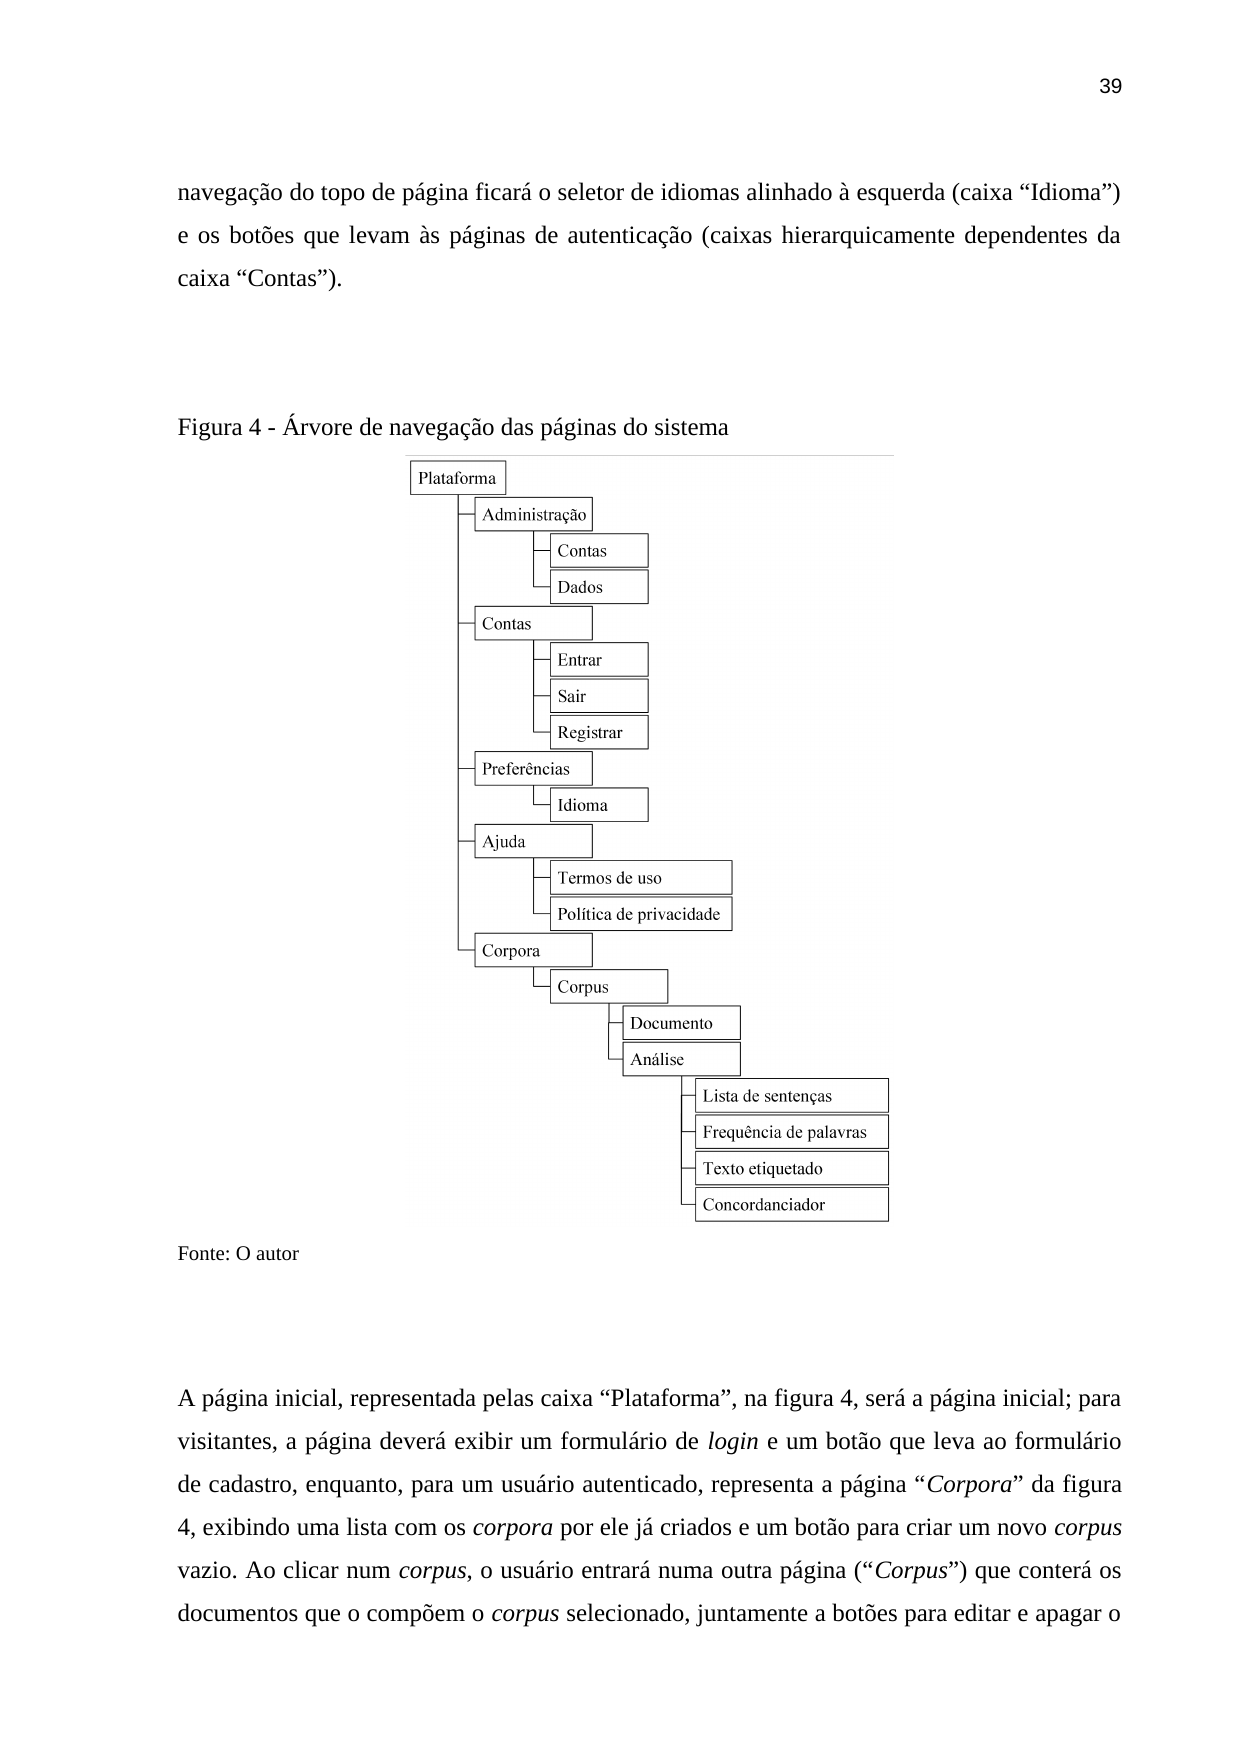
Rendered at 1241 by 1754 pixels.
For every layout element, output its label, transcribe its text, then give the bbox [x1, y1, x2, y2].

text A página inicial, representada pelas caixa “Plataforma”, na figura 4, será a página inicial; para visitantes, a página deverá exibir um formulário de login e um botão que leva ao formulário de cadastro, enquanto, para um usuário autenticado, representa a página “Corpora” da figura 4, exibindo uma lista com os corpora por ele já criados e um botão para criar um novo corpus vazio. Ao clicar num corpus, o usuário entrará numa outra página (“Corpus”) que conterá os documentos que o compõem o corpus selecionado, juntamente a botões para editar e apagar o [177, 1383, 1122, 1627]
text Fonte: O autor [177, 1241, 1122, 1265]
text Figura 4 - Árvore de navegação das páginas do sistema [177, 412, 1122, 441]
picture [405, 455, 894, 1227]
text navegação do topo de página ficará o seletor de idiomas alinhado à esquerda (caixa “Idioma”) e os botões que levam às páginas de autenticação (caixas hierarquicamente dependentes da caixa “Contas”). [177, 177, 1122, 292]
